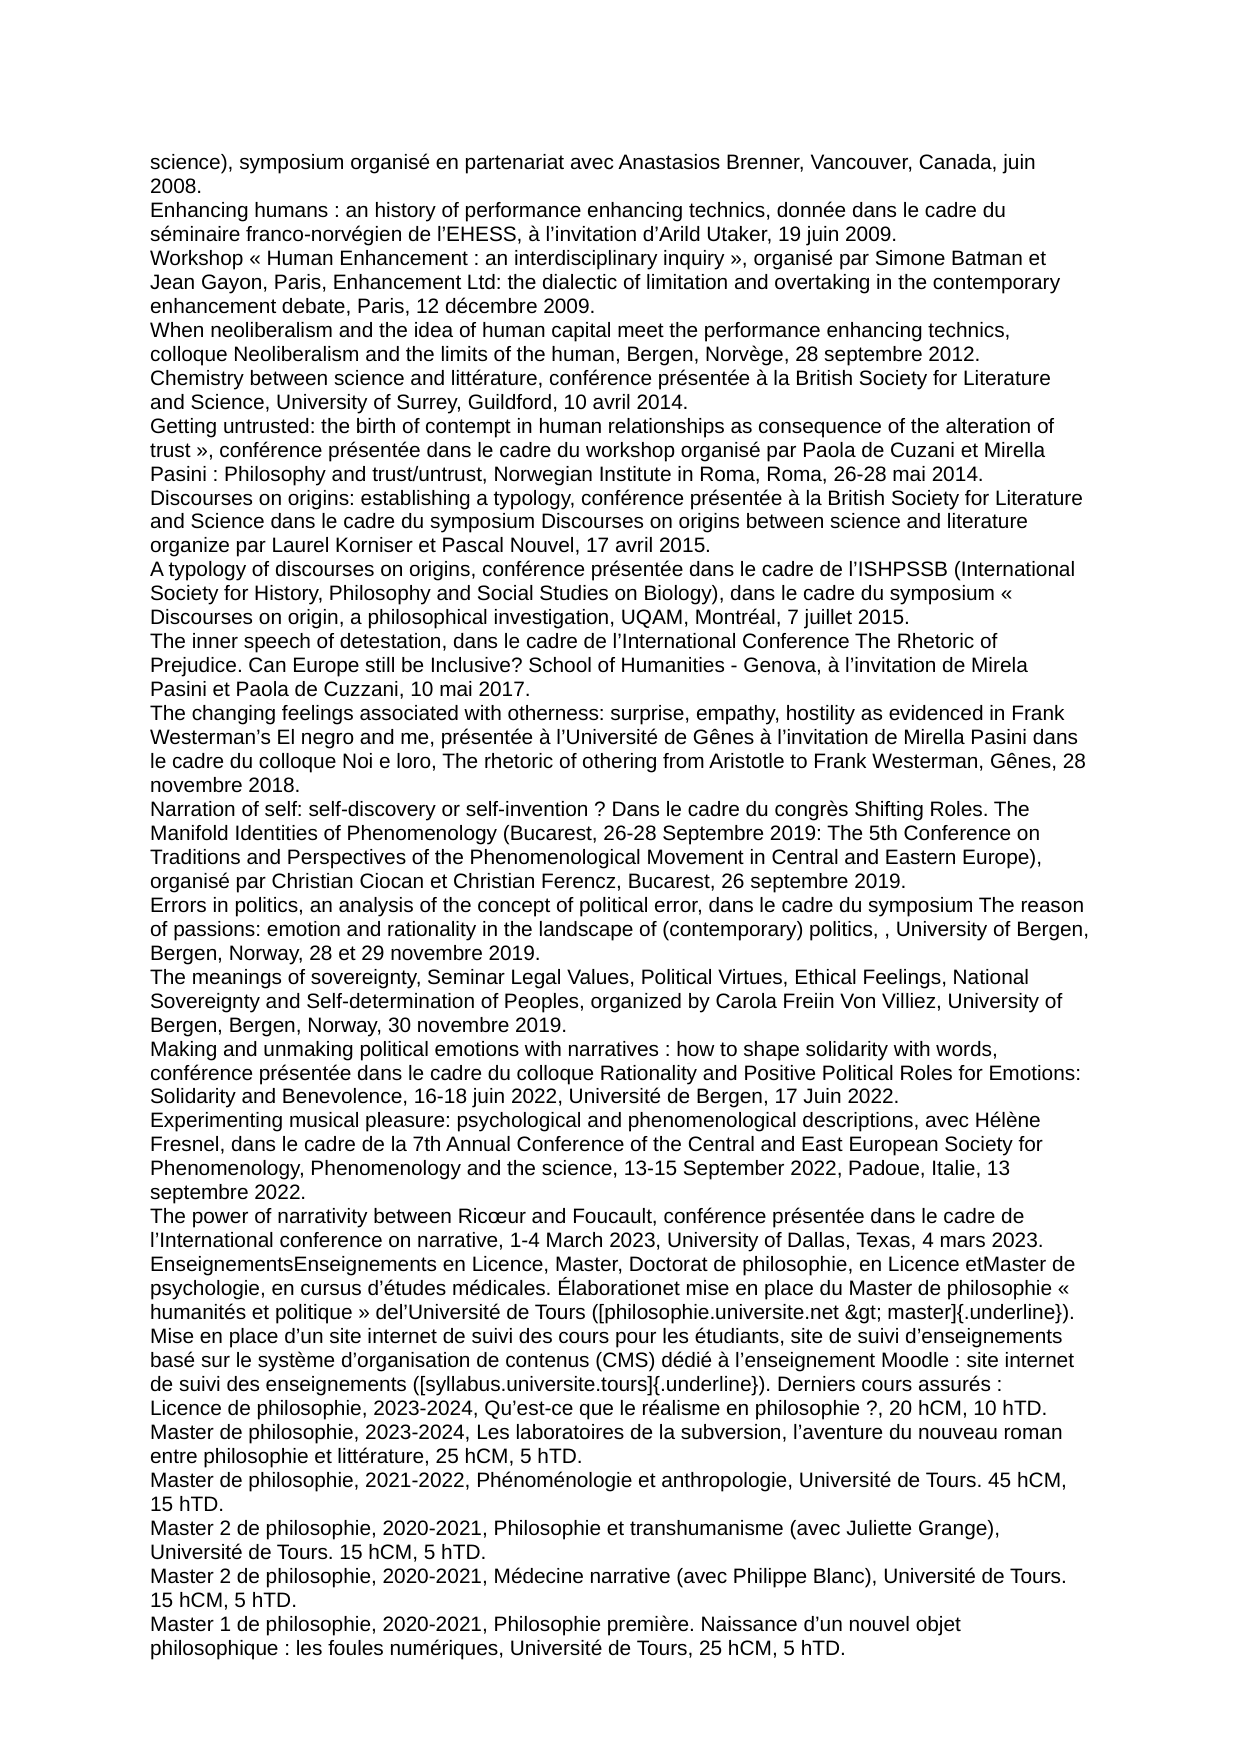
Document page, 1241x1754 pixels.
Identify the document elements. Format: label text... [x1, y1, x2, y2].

text Errors in politics, an analysis of the concept of political error, dans le cadre du symposium The reason of passions: emotion and rationality in the landscape of (contemporary) politics, , University of Bergen, Bergen, Norway, 28 et 29 novembre 2019. [150, 893, 1090, 964]
text Enhancing humans : an history of performance enhancing technics, donnée dans le cadre du séminaire franco-norvégien de l’EHESS, à l’invitation d’Arild Utaker, 19 juin 2009. [150, 198, 1090, 246]
text Master 2 de philosophie, 2020-2021, Philosophie et transhumanisme (avec Juliette Grange), Université de Tours. 15 hCM, 5 hTD. [150, 1516, 1090, 1563]
text EnseignementsEnseignements en Licence, Master, Doctorat de philosophie, en Licence etMaster de psychologie, en cursus d’études médicales. Élaborationet mise en place du Master de philosophie « humanités et politique » del’Université de Tours ([philosophie.universite.net &gt; master]{.underline}). Mise en place d’un site internet de suivi des cours pour les étudiants, site de suivi d’enseignements basé sur le système d’organisation de contenus (CMS) dédié à l’enseignement Moodle : site internet de suivi des enseignements ([syllabus.universite.tours]{.underline}). Derniers cours assurés : [150, 1252, 1090, 1396]
text Narration of self: self-discovery or self-invention ? Dans le cadre du congrès Shifting Roles. The Manifold Identities of Phenomenology (Bucarest, 26-28 Septembre 2019: The 5th Conference on Traditions and Perspectives of the Phenomenological Movement in Central and Eastern Europe), organisé par Christian Ciocan et Christian Ferencz, Bucarest, 26 septembre 2019. [150, 797, 1090, 893]
text The power of narrativity between Ricœur and Foucault, conférence présentée dans le cadre de l’International conference on narrative, 1-4 March 2023, University of Dallas, Texas, 4 mars 2023. [150, 1204, 1090, 1252]
text Making and unmaking political emotions with narratives : how to shape solidarity with words, conférence présentée dans le cadre du colloque Rationality and Positive Political Roles for Emotions: Solidarity and Benevolence, 16-18 juin 2022, Université de Bergen, 17 Juin 2022. [150, 1036, 1090, 1108]
text Workshop « Human Enhancement : an interdisciplinary inquiry », organisé par Simone Batman et Jean Gayon, Paris, Enhancement Ltd: the dialectic of limitation and overtaking in the contemporary enhancement debate, Paris, 12 décembre 2009. [150, 246, 1090, 318]
text The inner speech of detestation, dans le cadre de l’International Conference The Rhetoric of Prejudice. Can Europe still be Inclusive? School of Humanities - Genova, à l’invitation de Mirela Pasini et Paola de Cuzzani, 10 mai 2017. [150, 629, 1090, 701]
text Experimenting musical pleasure: psychological and phenomenological descriptions, avec Hélène Fresnel, dans le cadre de la 7th Annual Conference of the Central and East European Society for Phenomenology, Phenomenology and the science, 13-15 September 2022, Padoue, Italie, 13 septembre 2022. [150, 1108, 1090, 1204]
text Licence de philosophie, 2023-2024, Qu’est-ce que le réalisme en philosophie ?, 20 hCM, 10 hTD. [150, 1396, 1090, 1420]
text Getting untrusted: the birth of contempt in human relationships as consequence of the alteration of trust », conférence présentée dans le cadre du workshop organisé par Paola de Cuzani et Mirella Pasini : Philosophy and trust/untrust, Norwegian Institute in Roma, Roma, 26-28 mai 2014. [150, 413, 1090, 485]
text The meanings of sovereignty, Seminar Legal Values, Political Virtues, Ethical Feelings, National Sovereignty and Self-determination of Peoples, organized by Carola Freiin Von Villiez, University of Bergen, Bergen, Norway, 30 novembre 2019. [150, 964, 1090, 1036]
text A typology of discourses on origins, conférence présentée dans le cadre de l’ISHPSSB (International Society for History, Philosophy and Social Studies on Biology), dans le cadre du symposium « Discourses on origin, a philosophical investigation, UQAM, Montréal, 7 juillet 2015. [150, 557, 1090, 629]
text Master de philosophie, 2021-2022, Phénoménologie et anthropologie, Université de Tours. 45 hCM, 15 hTD. [150, 1468, 1090, 1516]
text science), symposium organisé en partenariat avec Anastasios Brenner, Vancouver, Canada, juin 2008. [150, 150, 1090, 198]
text Master 1 de philosophie, 2020-2021, Philosophie première. Naissance d’un nouvel objet philosophique : les foules numériques, Université de Tours, 25 hCM, 5 hTD. [150, 1611, 1090, 1659]
text Discourses on origins: establishing a typology, conférence présentée à la British Society for Literature and Science dans le cadre du symposium Discourses on origins between science and literature organize par Laurel Korniser et Pascal Nouvel, 17 avril 2015. [150, 485, 1090, 557]
text The changing feelings associated with otherness: surprise, empathy, hostility as evidenced in Frank Westerman’s El negro and me, présentée à l’Université de Gênes à l’invitation de Mirella Pasini dans le cadre du colloque Noi e loro, The rhetoric of othering from Aristotle to Frank Westerman, Gênes, 28 novembre 2018. [150, 701, 1090, 797]
text Master de philosophie, 2023-2024, Les laboratoires de la subversion, l’aventure du nouveau roman entre philosophie et littérature, 25 hCM, 5 hTD. [150, 1420, 1090, 1468]
text Chemistry between science and littérature, conférence présentée à la British Society for Literature and Science, University of Surrey, Guildford, 10 avril 2014. [150, 366, 1090, 413]
text When neoliberalism and the idea of human capital meet the performance enhancing technics, colloque Neoliberalism and the limits of the human, Bergen, Norvège, 28 septembre 2012. [150, 318, 1090, 366]
text Master 2 de philosophie, 2020-2021, Médecine narrative (avec Philippe Blanc), Université de Tours. 15 hCM, 5 hTD. [150, 1563, 1090, 1611]
